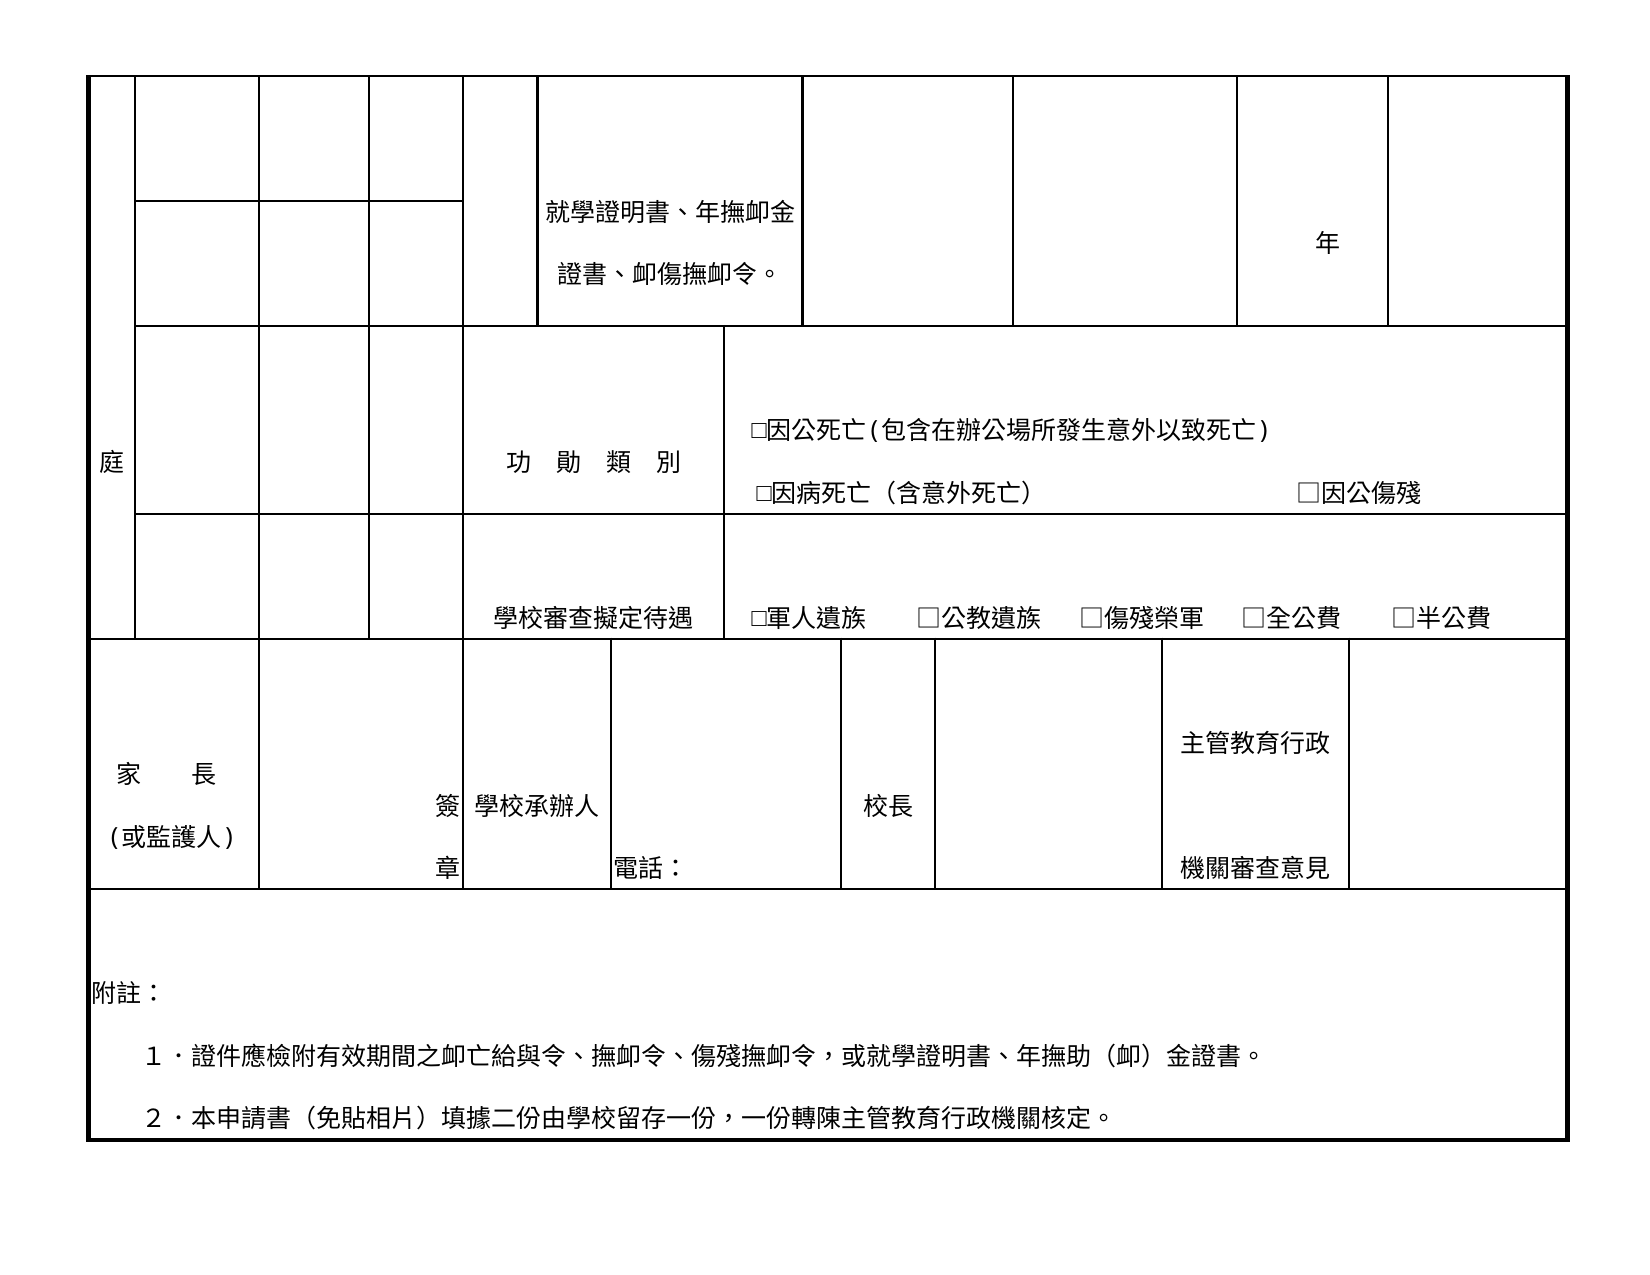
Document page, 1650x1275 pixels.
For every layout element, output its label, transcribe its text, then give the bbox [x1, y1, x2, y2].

table_cell 主管教育行政 機關審查意見 [1163, 640, 1348, 887]
table_cell 學校承辦人 [464, 640, 610, 887]
table_cell 簽章 [260, 640, 462, 887]
table_cell [136, 327, 258, 512]
table_cell [370, 327, 462, 512]
table_cell [260, 77, 368, 200]
table_cell [136, 515, 258, 637]
table_cell 附註： １．證件應檢附有效期間之卹亡給與令、撫卹令、傷殘撫卹令，或就學證明書、年撫助（卹）金證書。 ２．本申請書（免貼相片）填據二份由學校留存一份，一份轉陳主管教育行政機關核定。 [91, 890, 1565, 1137]
table_cell [936, 640, 1161, 887]
table_cell [260, 515, 368, 637]
table_cell [1014, 77, 1236, 325]
table_cell [260, 327, 368, 512]
table_cell [136, 202, 258, 325]
table_cell [136, 77, 258, 200]
table_cell 家 庭 情 況 [91, 77, 134, 637]
table_cell 功 勛 類 別 [464, 327, 723, 512]
table_cell 年 [1238, 77, 1387, 325]
table_cell 證 件 [464, 77, 536, 325]
table_cell 電話： [612, 640, 840, 887]
table_cell [260, 202, 368, 325]
table_cell □因公死亡(包含在辦公場所發生意外以致死亡) □因病死亡（含意外死亡） □因公傷殘 [725, 327, 1565, 512]
table_cell [1350, 640, 1565, 887]
table_cell 學校審查擬定待遇 [464, 515, 723, 637]
table_cell [370, 515, 462, 637]
table_cell [804, 77, 1012, 325]
table_cell [370, 77, 462, 200]
table_cell [370, 202, 462, 325]
table_cell 校長 [842, 640, 934, 887]
table_cell □軍人遺族 □公教遺族 □傷殘榮軍 □全公費 □半公費 [725, 515, 1565, 637]
table_cell 家 長 (或監護人) [91, 640, 258, 887]
table_cell 就學證明書、年撫卹金證書、卹傷撫卹令。 [539, 77, 801, 325]
table_cell [1389, 77, 1565, 325]
